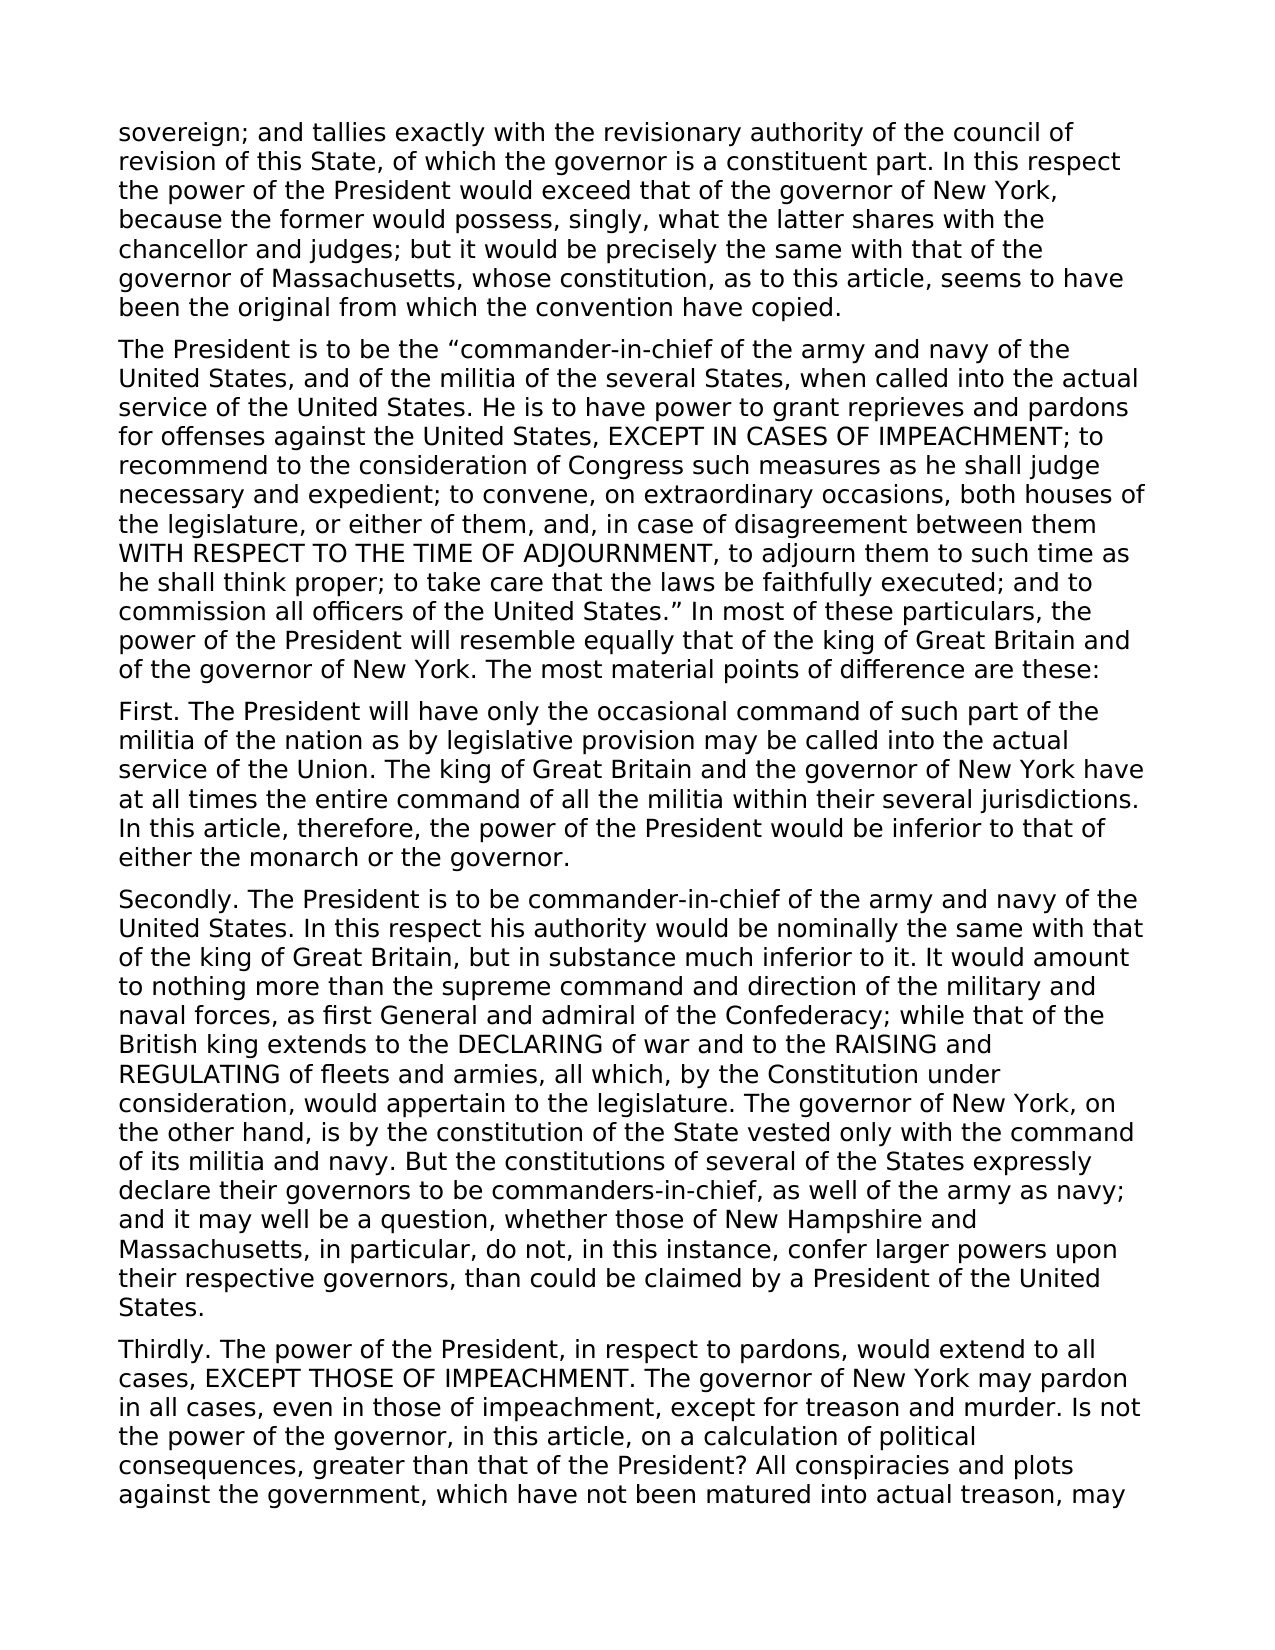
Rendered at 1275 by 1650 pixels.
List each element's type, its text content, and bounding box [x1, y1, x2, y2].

text The President is to be the “commander-in-chief of the army and navy of the United States, and of the militia of the several States, when called into the actual service of the United States. He is to have power to grant reprieves and pardons for offenses against the United States, EXCEPT IN CASES OF IMPEACHMENT; to recommend to the consideration of Congress such measures as he shall judge necessary and expedient; to convene, on extraordinary occasions, both houses of the legislature, or either of them, and, in case of disagreement between them WITH RESPECT TO THE TIME OF ADJOURNMENT, to adjourn them to such time as he shall think proper; to take care that the laws be faithfully executed; and to commission all officers of the United States.” In most of these particulars, the power of the President will resemble equally that of the king of Great Britain and of the governor of New York. The most material points of difference are these: [118, 335, 1157, 685]
text First. The President will have only the occasional command of such part of the militia of the nation as by legislative provision may be called into the actual service of the Union. The king of Great Britain and the governor of New York have at all times the entire command of all the militia within their several jurisdictions. In this article, therefore, the power of the President would be inferior to that of either the monarch or the governor. [118, 697, 1157, 872]
text Thirdly. The power of the President, in respect to pardons, would extend to all cases, EXCEPT THOSE OF IMPEACHMENT. The governor of New York may pardon in all cases, even in those of impeachment, except for treason and murder. Is not the power of the governor, in this article, on a calculation of political consequences, greater than that of the President? All conspiracies and plots against the government, which have not been matured into actual treason, may [118, 1335, 1157, 1510]
text Secondly. The President is to be commander-in-chief of the army and navy of the United States. In this respect his authority would be nominally the same with that of the king of Great Britain, but in substance much inferior to it. It would amount to nothing more than the supreme command and direction of the military and naval forces, as first General and admiral of the Confederacy; while that of the British king extends to the DECLARING of war and to the RAISING and REGULATING of fleets and armies, all which, by the Constitution under consideration, would appertain to the legislature. The governor of New York, on the other hand, is by the constitution of the State vested only with the command of its militia and navy. But the constitutions of several of the States expressly declare their governors to be commanders-in-chief, as well of the army as navy; and it may well be a question, whether those of New Hampshire and Massachusetts, in particular, do not, in this instance, confer larger powers upon their respective governors, than could be claimed by a President of the United States. [118, 885, 1157, 1322]
text sovereign; and tallies exactly with the revisionary authority of the council of revision of this State, of which the governor is a constituent part. In this respect the power of the President would exceed that of the governor of New York, because the former would possess, singly, what the latter shares with the chancellor and judges; but it would be precisely the same with that of the governor of Massachusetts, whose constitution, as to this article, seems to have been the original from which the convention have copied. [118, 118, 1157, 322]
